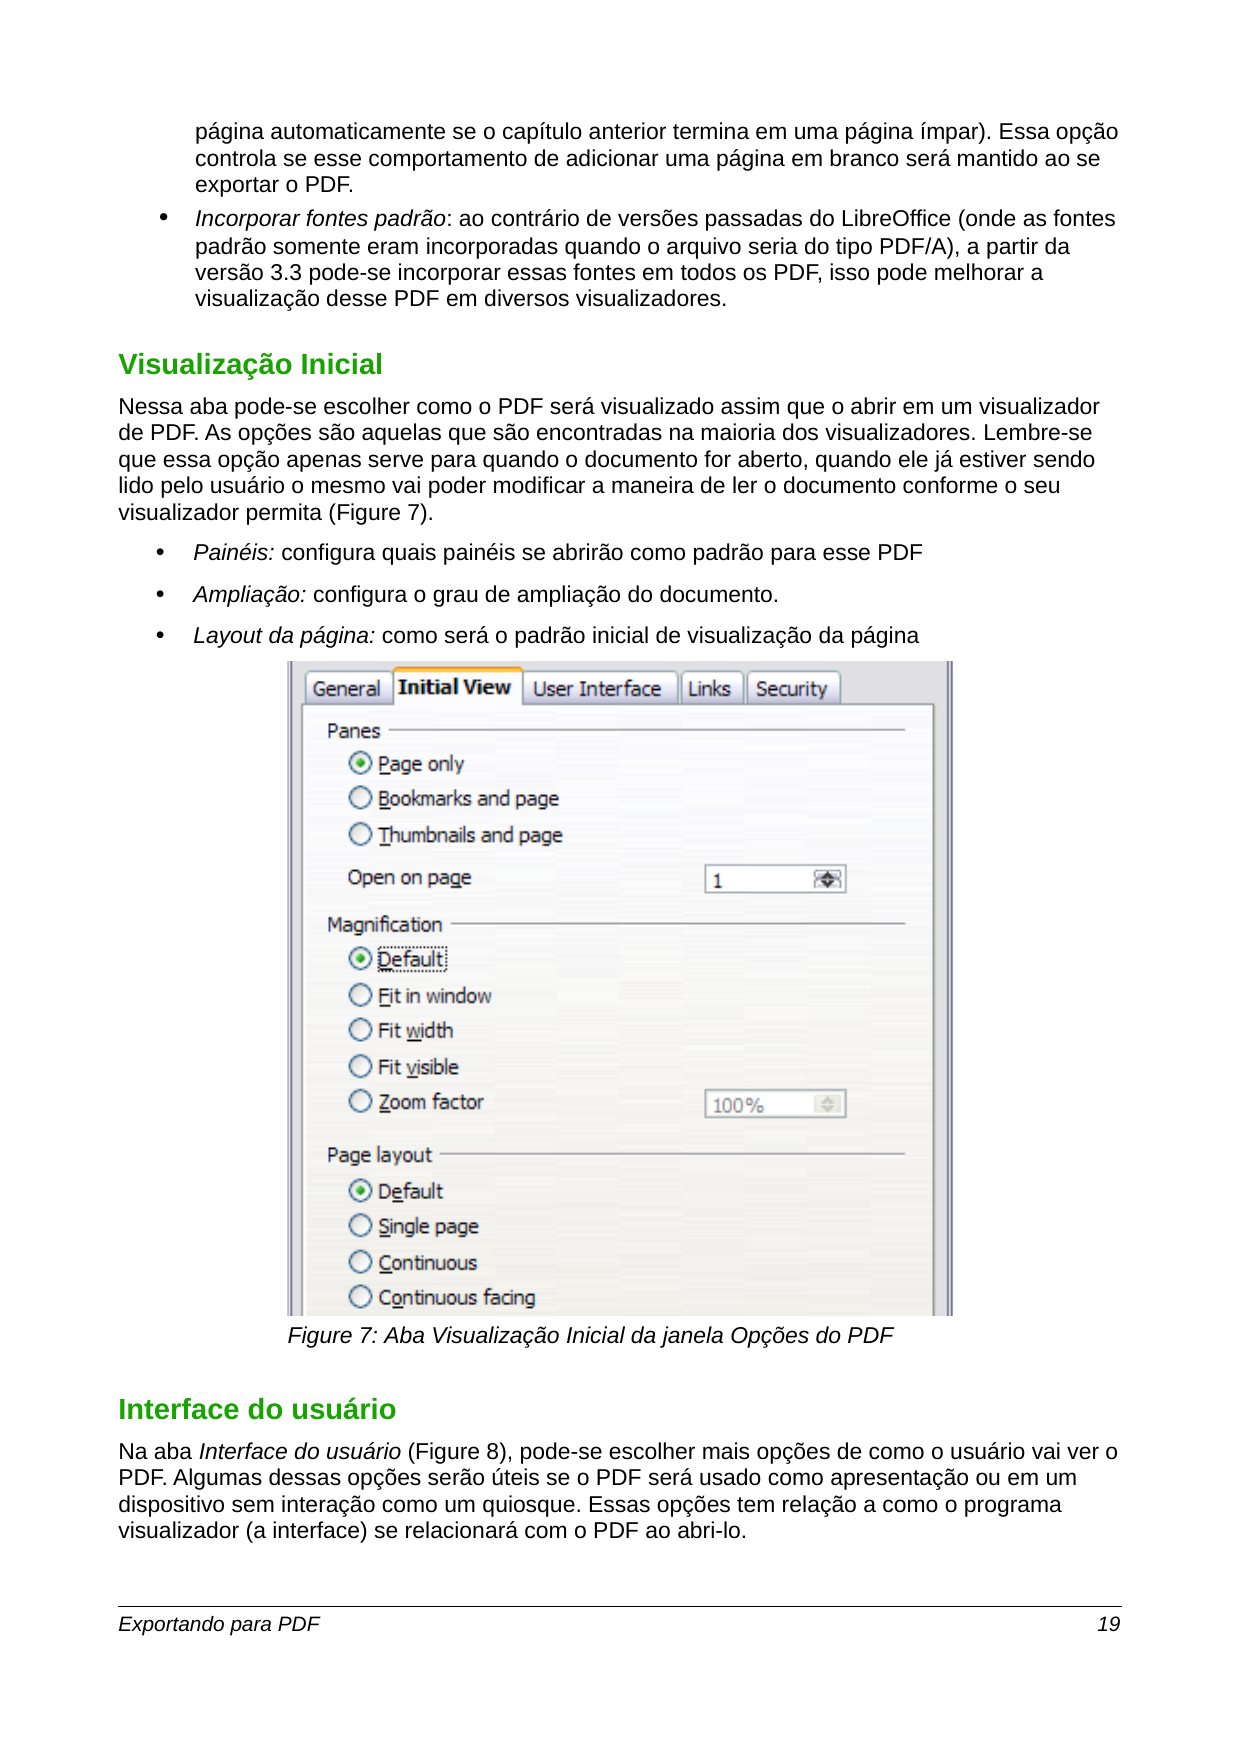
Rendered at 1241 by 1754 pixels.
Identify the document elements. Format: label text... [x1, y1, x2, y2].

list Incorporar fontes padrão: ao contrário de versões passadas do LibreOffice (onde as fontes padrão somente eram incorporadas quando o arquivo seria do tipo PDF/A), a partir da versão 3.3 pode-se incorporar essas fontes em todos os PDF, isso pode melhorar a visualização desse PDF em diversos visualizadores. [156, 203, 1122, 312]
list Layout da página: como será o padrão inicial de visualização da página [156, 620, 1122, 648]
text Na aba Interface do usuário (Figure 8), pode-se escolher mais opções de como o usuário vai ver o PDF. Algumas dessas opções serão úteis se o PDF será usado como apresentação ou em um dispositivo sem interação como um quiosque. Essas opções tem relação a como o programa visualizador (a interface) se relacionará com o PDF ao abri-lo. [118, 1438, 1122, 1543]
list Painéis: configura quais painéis se abrirão como padrão para esse PDF [156, 537, 1122, 566]
list página automaticamente se o capítulo anterior termina em uma página ímpar). Essa opção controla se esse comportamento de adicionar uma página em branco será mantido ao se exportar o PDF. [156, 118, 1122, 197]
picture [287, 661, 953, 1316]
text Figure 7: Aba Visualização Inicial da janela Opções do PDF [287, 1322, 953, 1348]
subtitle Interface do usuário [118, 1392, 1122, 1425]
list Ampliação: configura o grau de ampliação do documento. [156, 578, 1122, 607]
text Nessa aba pode-se escolher como o PDF será visualizado assim que o abrir em um visualizador de PDF. As opções são aquelas que são encontradas na maioria dos visualizadores. Lembre-se que essa opção apenas serve para quando o documento for aberto, quando ele já estiver sendo lido pelo usuário o mesmo vai poder modificar a maneira de ler o documento conforme o seu visualizador permita (Figure 7). [118, 393, 1122, 525]
subtitle Visualização Inicial [118, 347, 1122, 381]
